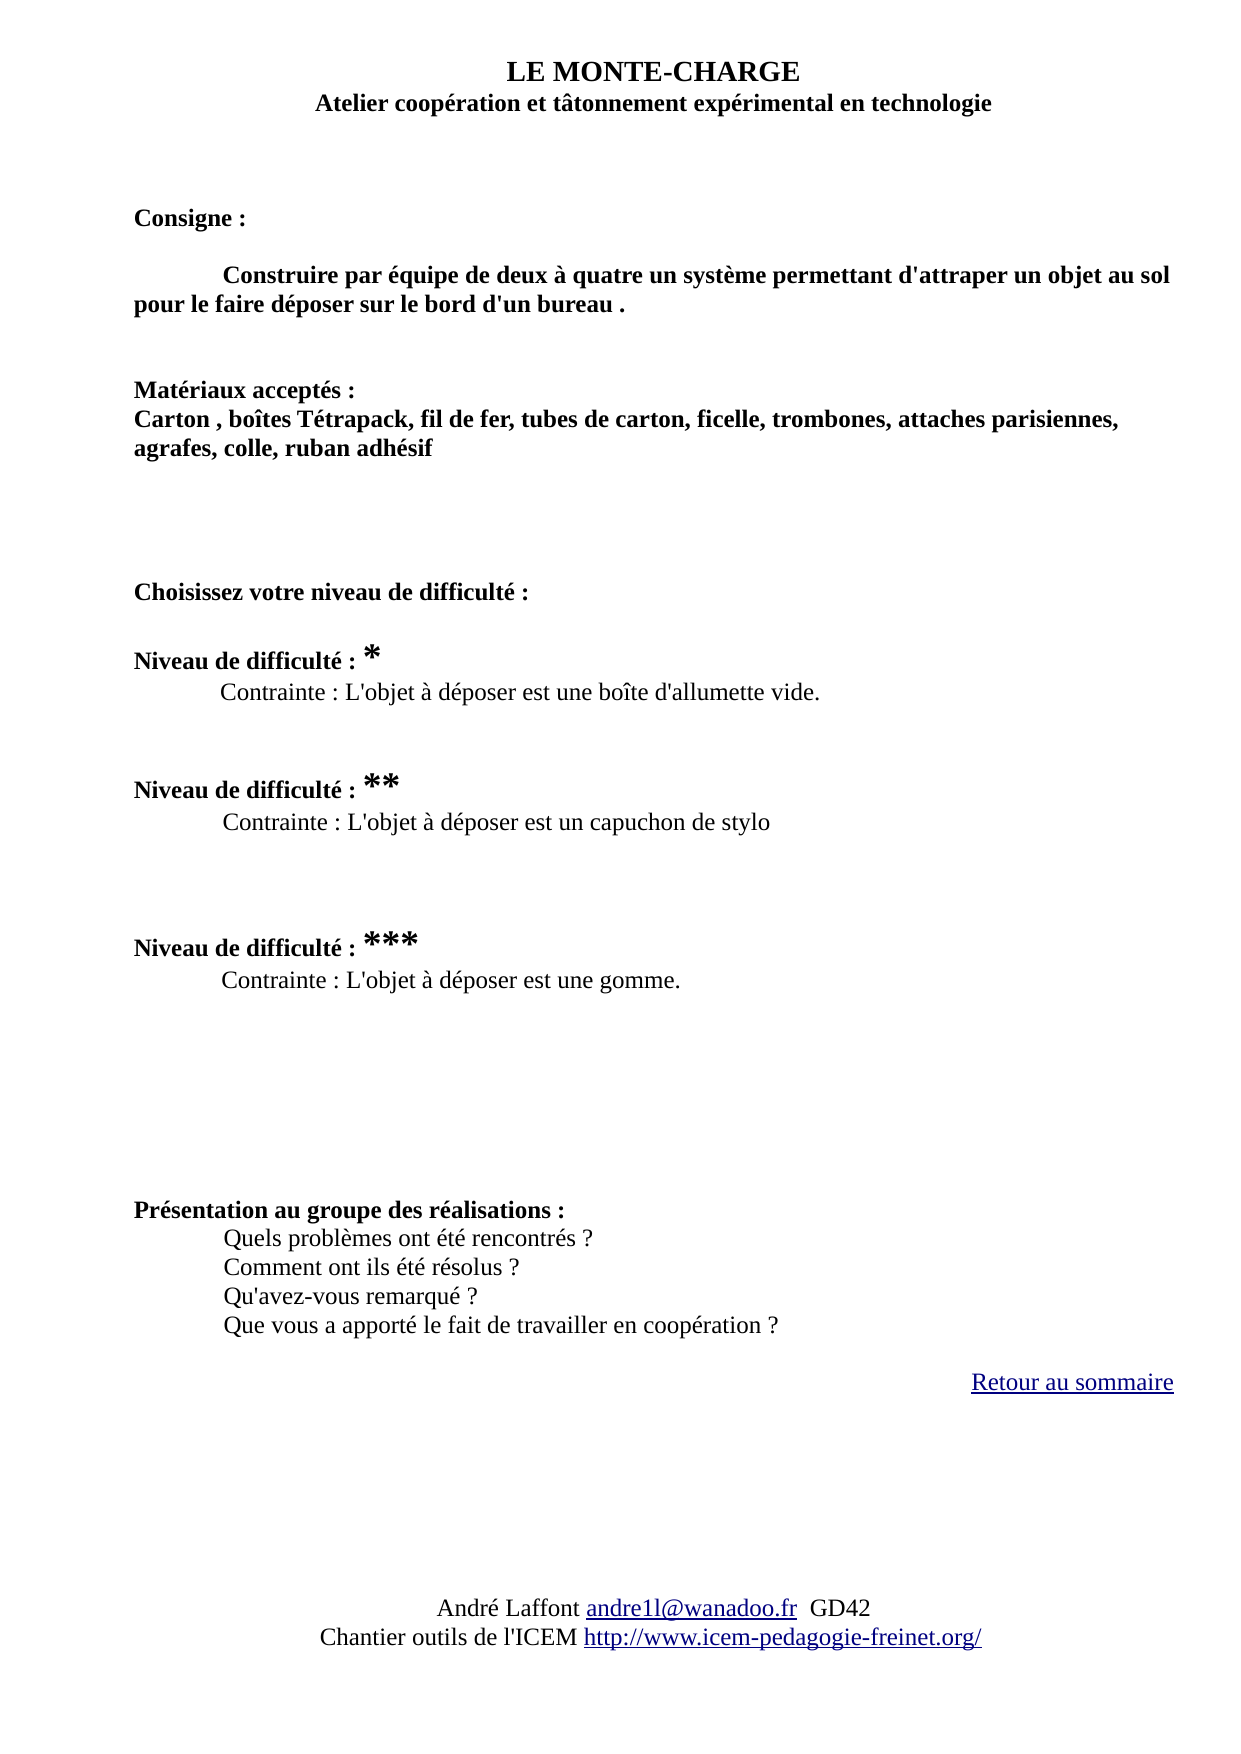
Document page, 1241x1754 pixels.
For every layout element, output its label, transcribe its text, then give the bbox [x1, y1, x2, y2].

text Contrainte : L'objet à déposer est une boîte d'allumette vide. [133, 677, 1173, 706]
text Choisissez votre niveau de difficulté : [133, 577, 1173, 605]
text Matériaux acceptés : [133, 375, 1173, 404]
text Quels problèmes ont été rencontrés ? [133, 1223, 1173, 1252]
text Présentation au groupe des réalisations : [133, 1195, 1173, 1223]
text Que vous a apporté le fait de travailler en coopération ? [133, 1310, 1173, 1338]
text Qu'avez-vous remarqué ? [133, 1281, 1173, 1310]
text Construire par équipe de deux à quatre un système permettant d'attraper un objet au sol pour le faire déposer sur le bord d'un bureau . [133, 260, 1173, 318]
text Comment ont ils été résolus ? [133, 1252, 1173, 1281]
text Niveau de difficulté : * [133, 634, 1173, 677]
text Atelier coopération et tâtonnement expérimental en technologie [133, 88, 1173, 117]
text Retour au sommaire [133, 1367, 1173, 1396]
text Contrainte : L'objet à déposer est une gomme. [133, 965, 1173, 993]
text Niveau de difficulté : ** [133, 763, 1173, 807]
text Consigne : [133, 203, 1173, 232]
text Niveau de difficulté : *** [133, 922, 1173, 965]
text LE MONTE-CHARGE [133, 54, 1173, 88]
text Contrainte : L'objet à déposer est un capuchon de stylo [133, 807, 1173, 835]
text Carton , boîtes Tétrapack, fil de fer, tubes de carton, ficelle, trombones, attaches parisiennes, agrafes, colle, ruban adhésif [133, 404, 1173, 462]
